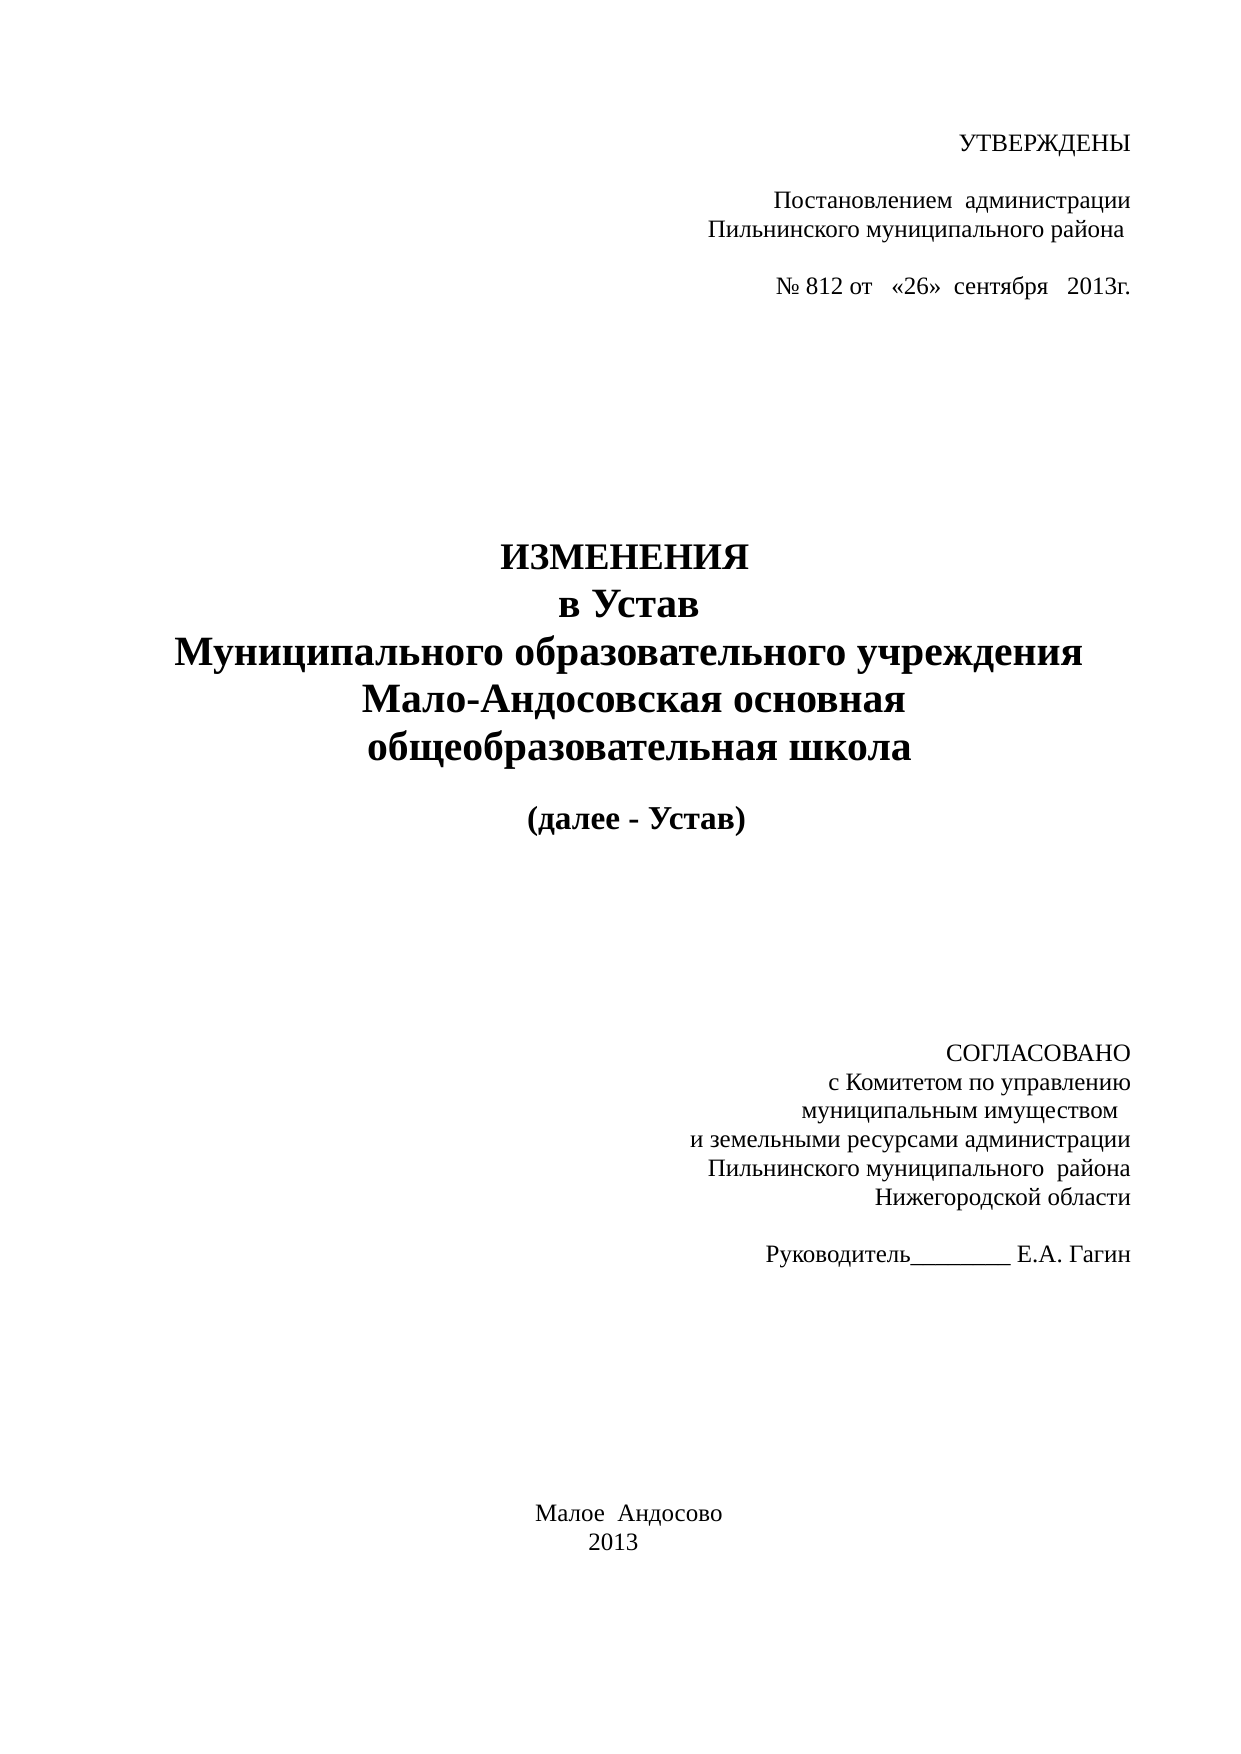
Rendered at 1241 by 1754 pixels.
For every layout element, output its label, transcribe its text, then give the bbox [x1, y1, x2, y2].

text в Устав [108, 578, 1131, 626]
text ИЗМЕНЕНИЯ [108, 530, 1131, 578]
text Муниципального образовательного учреждения [108, 626, 1131, 674]
text Постановлением администрации [108, 156, 1131, 214]
text общеобразовательная школа [108, 722, 1131, 770]
text Мало-Андосовская основная [108, 674, 1131, 722]
text Пильнинского муниципального района [108, 1153, 1131, 1182]
text Согласовано [108, 1038, 1131, 1067]
text муниципальным имуществом [108, 1096, 1131, 1124]
text 2013 [108, 1527, 1131, 1556]
text (далее - Устав) [108, 798, 1131, 837]
text Руководитель________ Е.А. Гагин [108, 1239, 1131, 1268]
text Малое Андосово [108, 1498, 1131, 1527]
text и земельными ресурсами администрации [108, 1124, 1131, 1153]
text с Комитетом по управлению [108, 1067, 1131, 1096]
text Пильнинского муниципального района [108, 214, 1131, 243]
text Нижегородской области [108, 1182, 1131, 1211]
text УтвержденЫ [108, 128, 1131, 156]
text № 812 от «26» сентября 2013г. [108, 271, 1131, 300]
